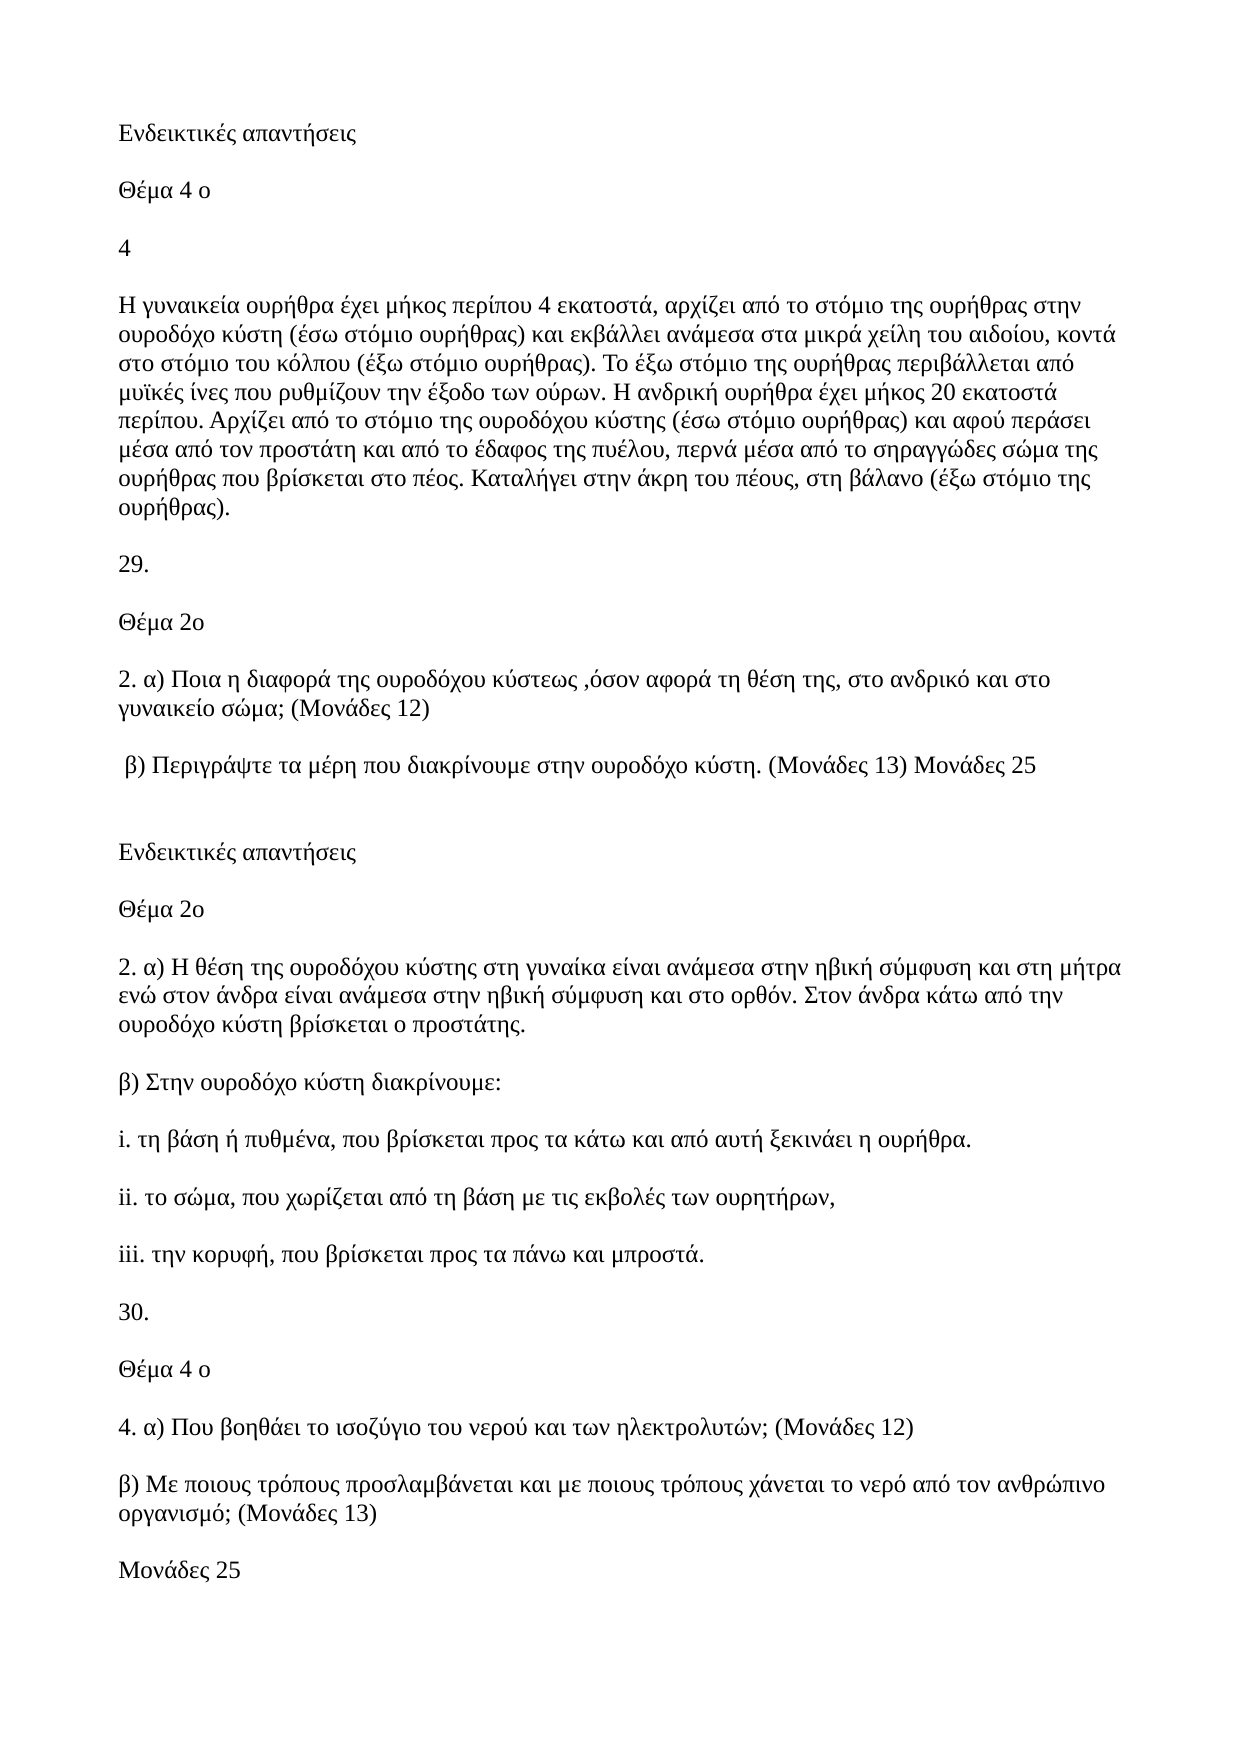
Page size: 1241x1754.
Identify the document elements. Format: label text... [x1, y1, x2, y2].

text 30. [118, 1297, 1122, 1326]
text Μονάδες 25 [118, 1556, 1122, 1584]
text Ενδεικτικές απαντήσεις [118, 118, 1122, 147]
text 29. [118, 549, 1122, 578]
text 4. α) Που βοηθάει το ισοζύγιο του νερού και των ηλεκτρολυτών; (Μονάδες 12) [118, 1412, 1122, 1441]
text 2. α) Η θέση της ουροδόχου κύστης στη γυναίκα είναι ανάμεσα στην ηβική σύμφυση και στη μήτρα ενώ στον άνδρα είναι ανάμεσα στην ηβική σύμφυση και στο ορθόν. Στον άνδρα κάτω από την ουροδόχο κύστη βρίσκεται ο προστάτης. [118, 952, 1122, 1038]
text Ενδεικτικές απαντήσεις [118, 837, 1122, 866]
text Θέμα 4 ο [118, 1354, 1122, 1383]
text β) Περιγράψτε τα μέρη που διακρίνουμε στην ουροδόχο κύστη. (Μονάδες 13) Μονάδες 25 [118, 751, 1122, 779]
text β) Στην ουροδόχο κύστη διακρίνουμε: [118, 1067, 1122, 1096]
text Θέμα 2ο [118, 894, 1122, 923]
text Θέμα 4 ο [118, 176, 1122, 204]
text 4 [118, 233, 1122, 262]
text β) Με ποιους τρόπους προσλαμβάνεται και με ποιους τρόπους χάνεται το νερό από τον ανθρώπινο οργανισμό; (Μονάδες 13) [118, 1469, 1122, 1527]
text Θέμα 2ο [118, 607, 1122, 636]
text 2. α) Ποια η διαφορά της ουροδόχου κύστεως ,όσον αφορά τη θέση της, στο ανδρικό και στο γυναικείο σώμα; (Μονάδες 12) [118, 664, 1122, 722]
text Η γυναικεία ουρήθρα έχει μήκος περίπου 4 εκατοστά, αρχίζει από το στόμιο της ουρήθρας στην ουροδόχο κύστη (έσω στόμιο ουρήθρας) και εκβάλλει ανάμεσα στα μικρά χείλη του αιδοίου, κοντά στο στόμιο του κόλπου (έξω στόμιο ουρήθρας). Το έξω στόμιο της ουρήθρας περιβάλλεται από μυϊκές ίνες που ρυθμίζουν την έξοδο των ούρων. Η ανδρική ουρήθρα έχει μήκος 20 εκατοστά περίπου. Αρχίζει από το στόμιο της ουροδόχου κύστης (έσω στόμιο ουρήθρας) και αφού περάσει μέσα από τον προστάτη και από το έδαφος της πυέλου, περνά μέσα από το σηραγγώδες σώμα της ουρήθρας που βρίσκεται στο πέος. Καταλήγει στην άκρη του πέους, στη βάλανο (έξω στόμιο της ουρήθρας). [118, 291, 1122, 521]
text i. τη βάση ή πυθμένα, που βρίσκεται προς τα κάτω και από αυτή ξεκινάει η ουρήθρα. [118, 1124, 1122, 1153]
text iii. την κορυφή, που βρίσκεται προς τα πάνω και μπροστά. [118, 1239, 1122, 1268]
text ii. το σώμα, που χωρίζεται από τη βάση με τις εκβολές των ουρητήρων, [118, 1182, 1122, 1211]
